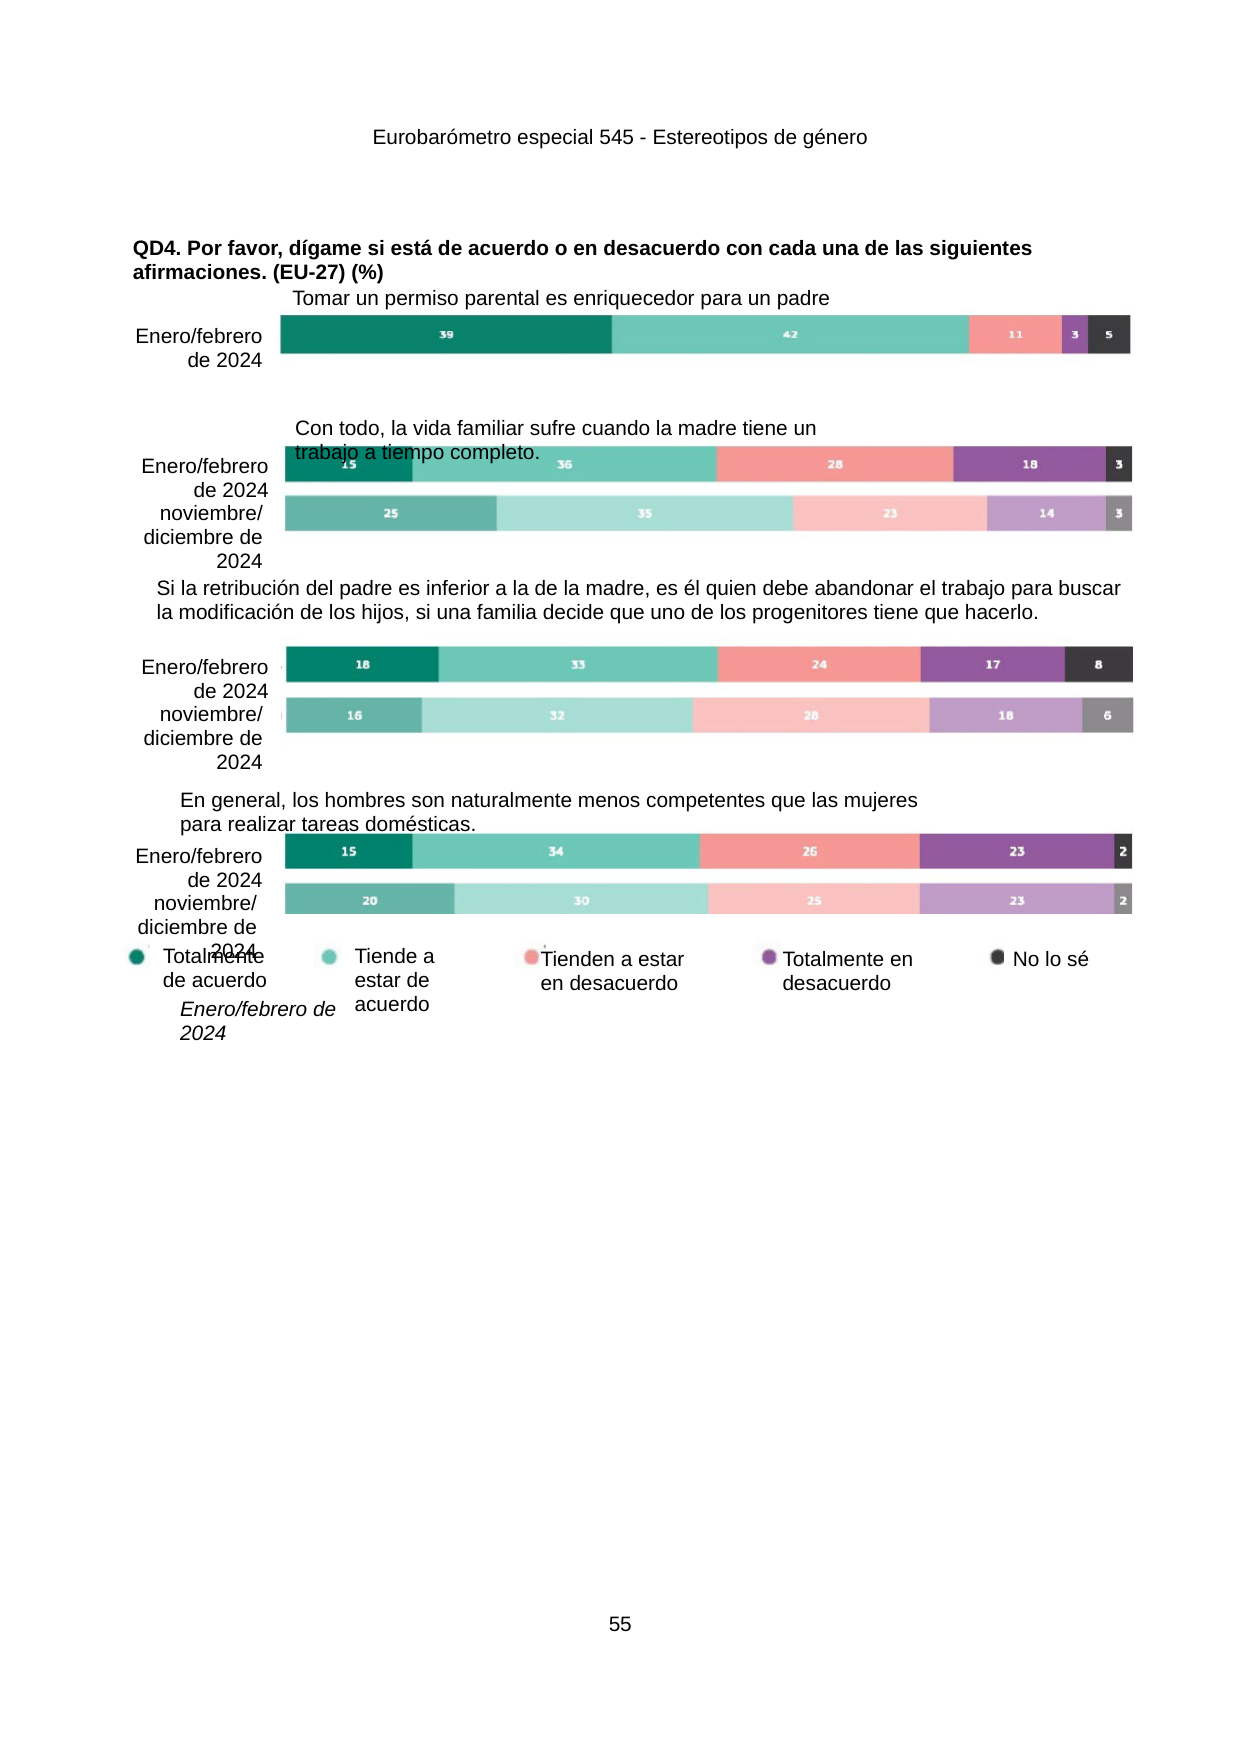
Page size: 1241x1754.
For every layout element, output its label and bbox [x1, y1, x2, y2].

picture [277, 309, 1134, 914]
picture [279, 585, 285, 594]
picture [118, 938, 1004, 969]
